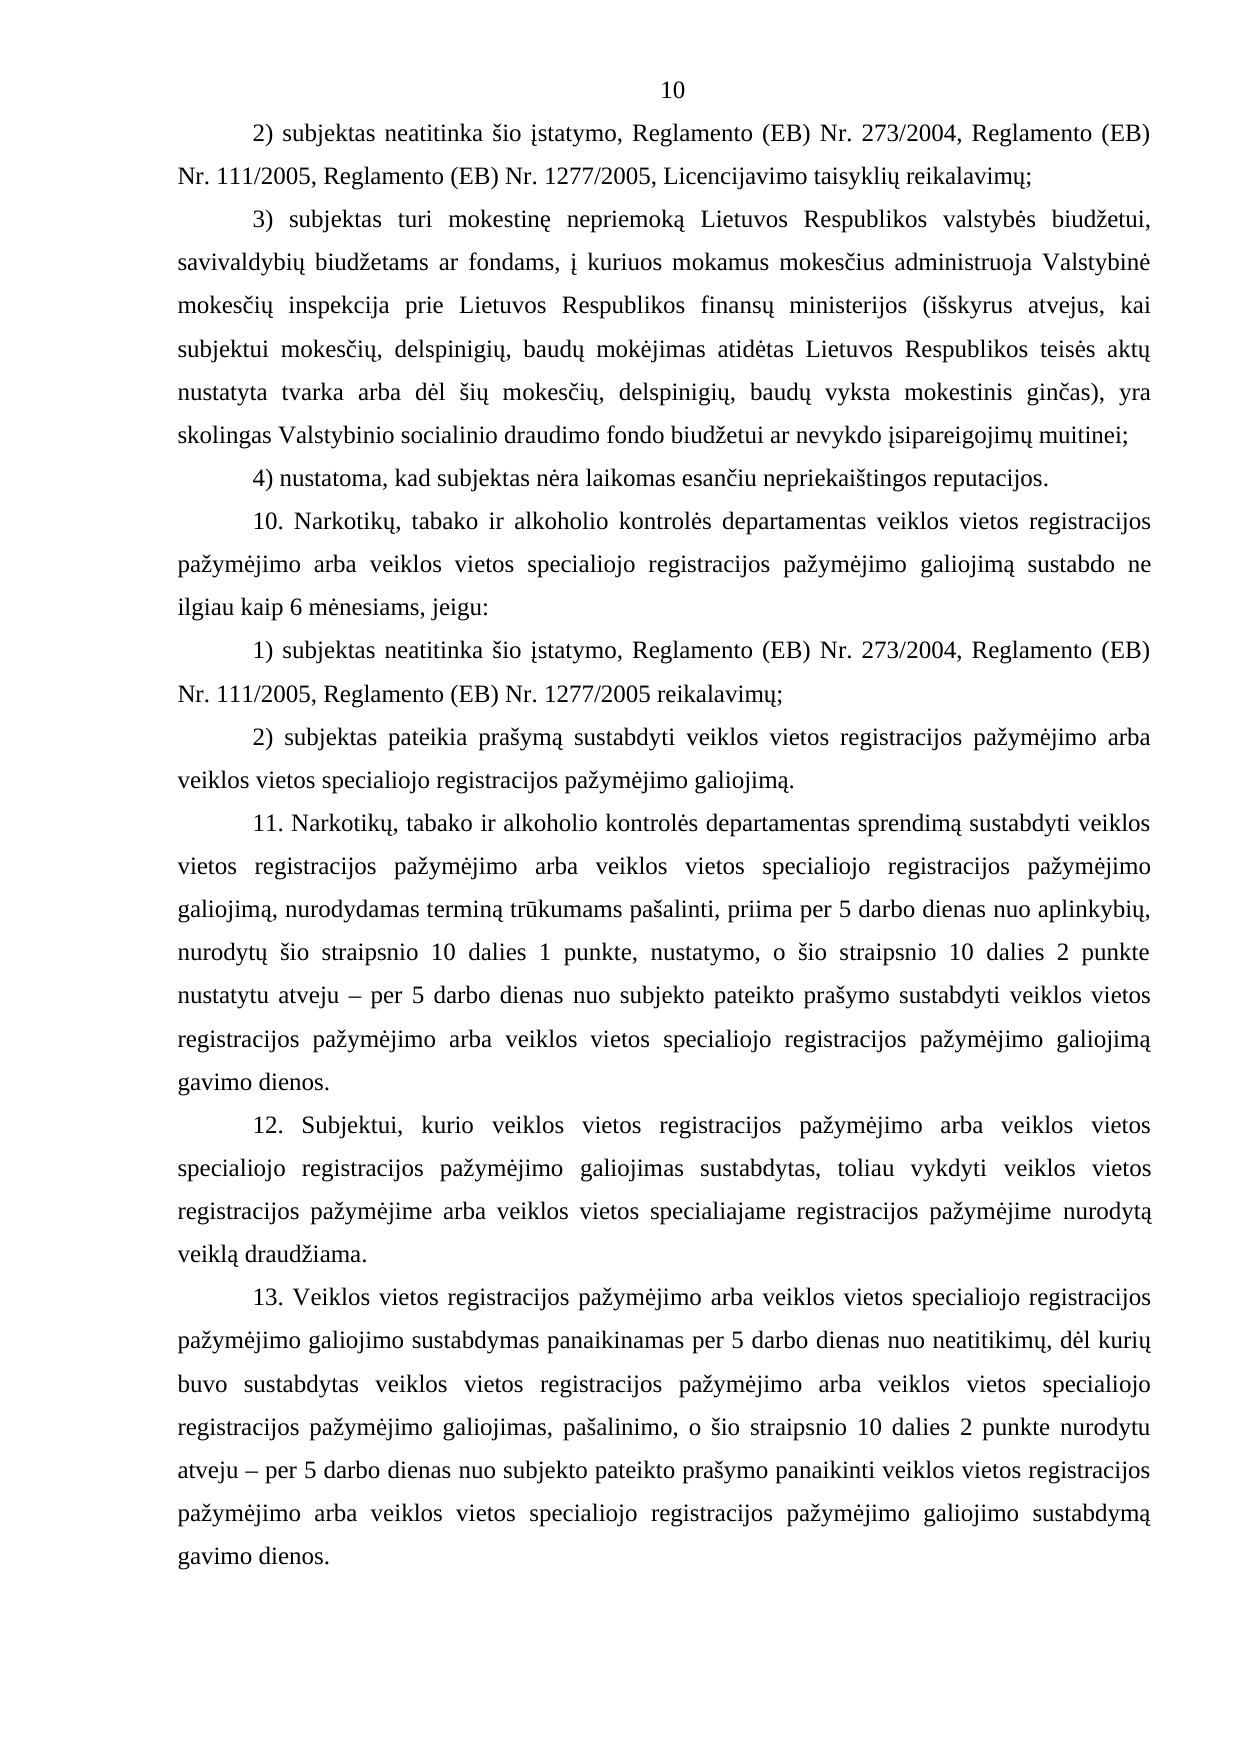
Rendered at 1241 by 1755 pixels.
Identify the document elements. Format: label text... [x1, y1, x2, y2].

text 4) nustatoma, kad subjektas nėra laikomas esančiu nepriekaištingos reputacijos. [177, 463, 1152, 492]
text 2) subjektas neatitinka šio įstatymo, Reglamento (EB) Nr. 273/2004, Reglamento (EB) Nr. 111/2005, Reglamento (EB) Nr. 1277/2005, Licencijavimo taisyklių reikalavimų; [177, 118, 1152, 190]
text 2) subjektas pateikia prašymą sustabdyti veiklos vietos registracijos pažymėjimo arba veiklos vietos specialiojo registracijos pažymėjimo galiojimą. [177, 722, 1152, 794]
text 12. Subjektui, kurio veiklos vietos registracijos pažymėjimo arba veiklos vietos specialiojo registracijos pažymėjimo galiojimas sustabdytas, toliau vykdyti veiklos vietos registracijos pažymėjime arba veiklos vietos specialiajame registracijos pažymėjime nurodytą veiklą draudžiama. [177, 1110, 1152, 1268]
text 10. Narkotikų, tabako ir alkoholio kontrolės departamentas veiklos vietos registracijos pažymėjimo arba veiklos vietos specialiojo registracijos pažymėjimo galiojimą sustabdo ne ilgiau kaip 6 mėnesiams, jeigu: [177, 506, 1152, 621]
text 11. Narkotikų, tabako ir alkoholio kontrolės departamentas sprendimą sustabdyti veiklos vietos registracijos pažymėjimo arba veiklos vietos specialiojo registracijos pažymėjimo galiojimą, nurodydamas terminą trūkumams pašalinti, priima per 5 darbo dienas nuo aplinkybių, nurodytų šio straipsnio 10 dalies 1 punkte, nustatymo, o šio straipsnio 10 dalies 2 punkte nustatytu atveju – per 5 darbo dienas nuo subjekto pateikto prašymo sustabdyti veiklos vietos registracijos pažymėjimo arba veiklos vietos specialiojo registracijos pažymėjimo galiojimą gavimo dienos. [177, 808, 1152, 1096]
text 3) subjektas turi mokestinę nepriemoką Lietuvos Respublikos valstybės biudžetui, savivaldybių biudžetams ar fondams, į kuriuos mokamus mokesčius administruoja Valstybinė mokesčių inspekcija prie Lietuvos Respublikos finansų ministerijos (išskyrus atvejus, kai subjektui mokesčių, delspinigių, baudų mokėjimas atidėtas Lietuvos Respublikos teisės aktų nustatyta tvarka arba dėl šių mokesčių, delspinigių, baudų vyksta mokestinis ginčas), yra skolingas Valstybinio socialinio draudimo fondo biudžetui ar nevykdo įsipareigojimų muitinei; [177, 204, 1152, 449]
text 13. Veiklos vietos registracijos pažymėjimo arba veiklos vietos specialiojo registracijos pažymėjimo galiojimo sustabdymas panaikinamas per 5 darbo dienas nuo neatitikimų, dėl kurių buvo sustabdytas veiklos vietos registracijos pažymėjimo arba veiklos vietos specialiojo registracijos pažymėjimo galiojimas, pašalinimo, o šio straipsnio 10 dalies 2 punkte nurodytu atveju – per 5 darbo dienas nuo subjekto pateikto prašymo panaikinti veiklos vietos registracijos pažymėjimo arba veiklos vietos specialiojo registracijos pažymėjimo galiojimo sustabdymą gavimo dienos. [177, 1282, 1152, 1570]
text 1) subjektas neatitinka šio įstatymo, Reglamento (EB) Nr. 273/2004, Reglamento (EB) Nr. 111/2005, Reglamento (EB) Nr. 1277/2005 reikalavimų; [177, 636, 1152, 707]
